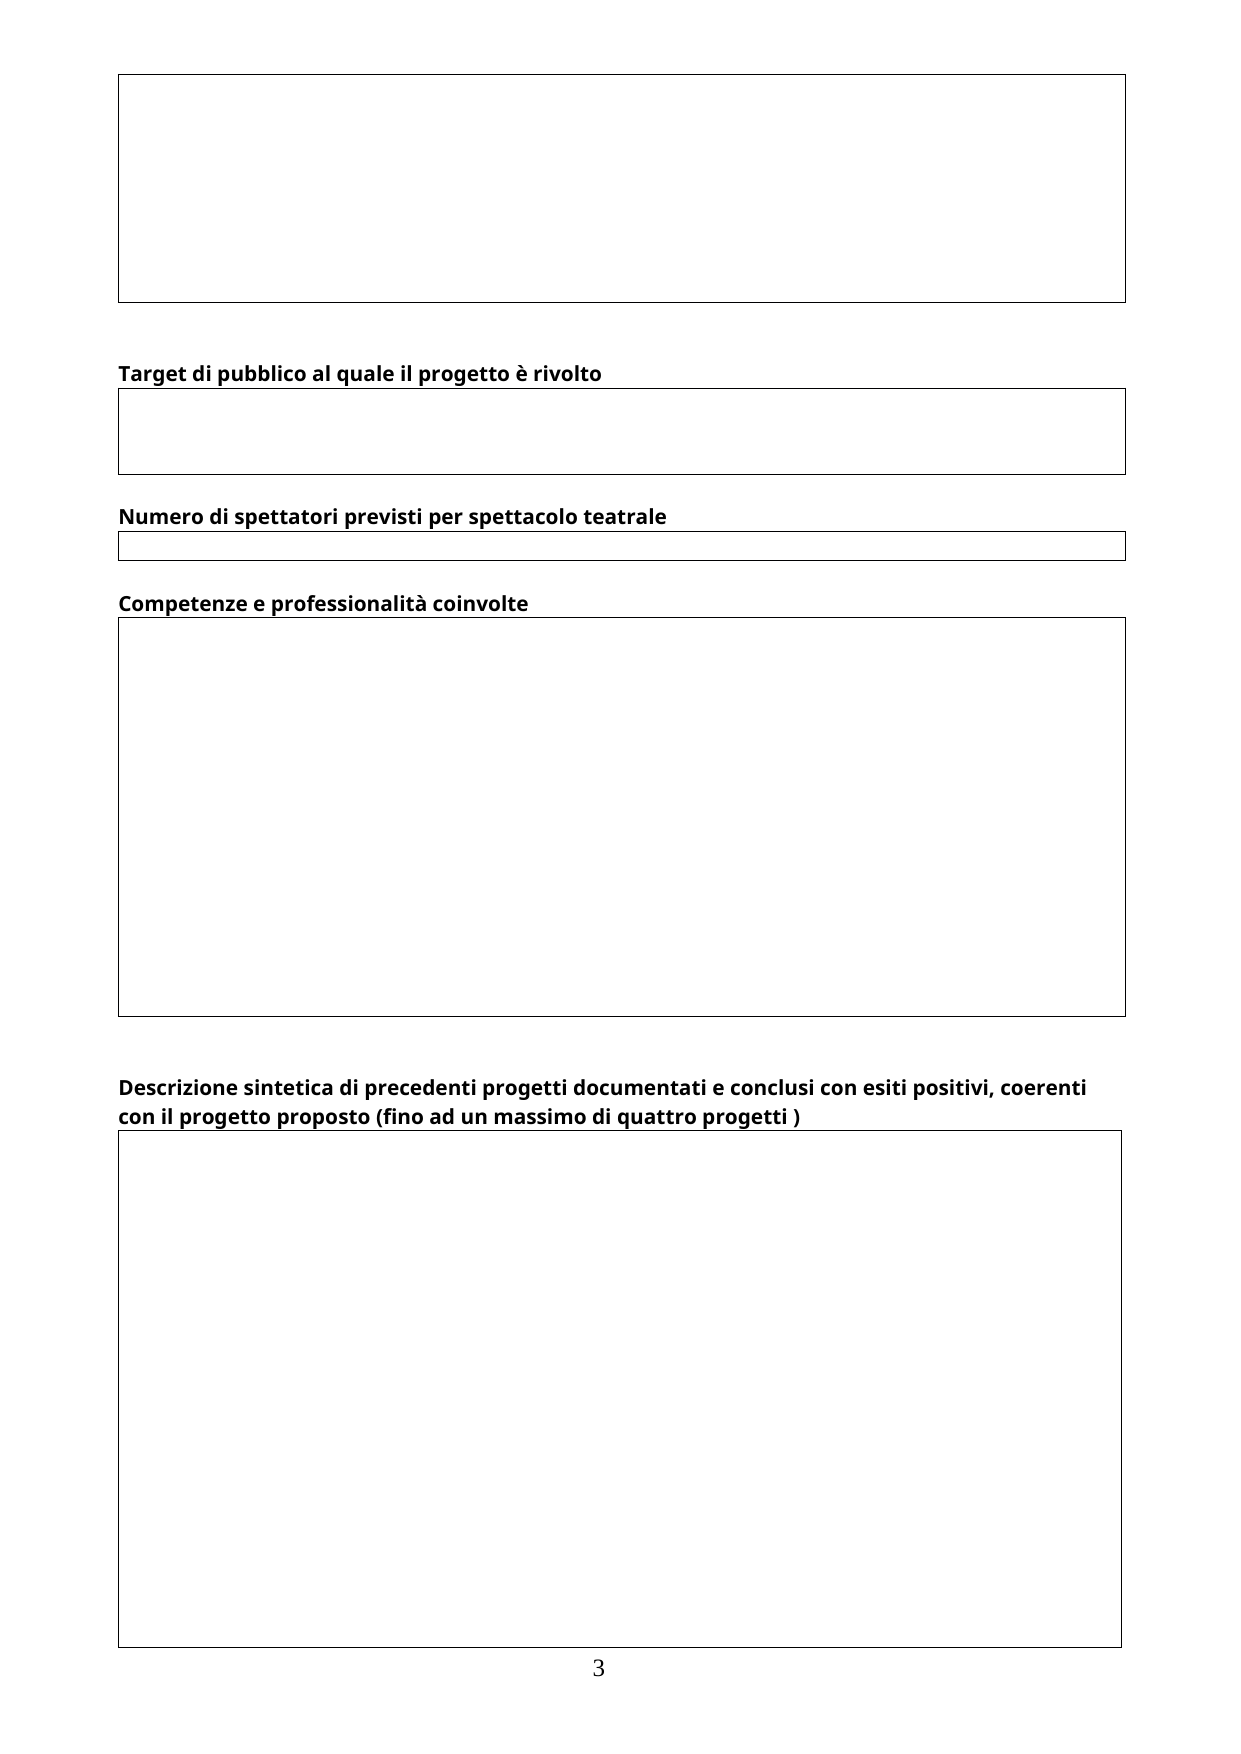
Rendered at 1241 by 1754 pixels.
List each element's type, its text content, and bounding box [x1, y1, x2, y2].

text Target di pubblico al quale il progetto è rivolto [118, 359, 1122, 388]
table_header [119, 389, 1125, 473]
text Numero di spettatori previsti per spettacolo teatrale [118, 502, 1122, 531]
text Descrizione sintetica di precedenti progetti documentati e conclusi con esiti positivi, coerenti con il progetto proposto (fino ad un massimo di quattro progetti ) [118, 1073, 1122, 1130]
table_header [119, 532, 1125, 560]
table_header [119, 618, 1125, 1016]
subtitle Competenze e professionalità coinvolte [118, 589, 1122, 617]
table_header [119, 75, 1125, 302]
